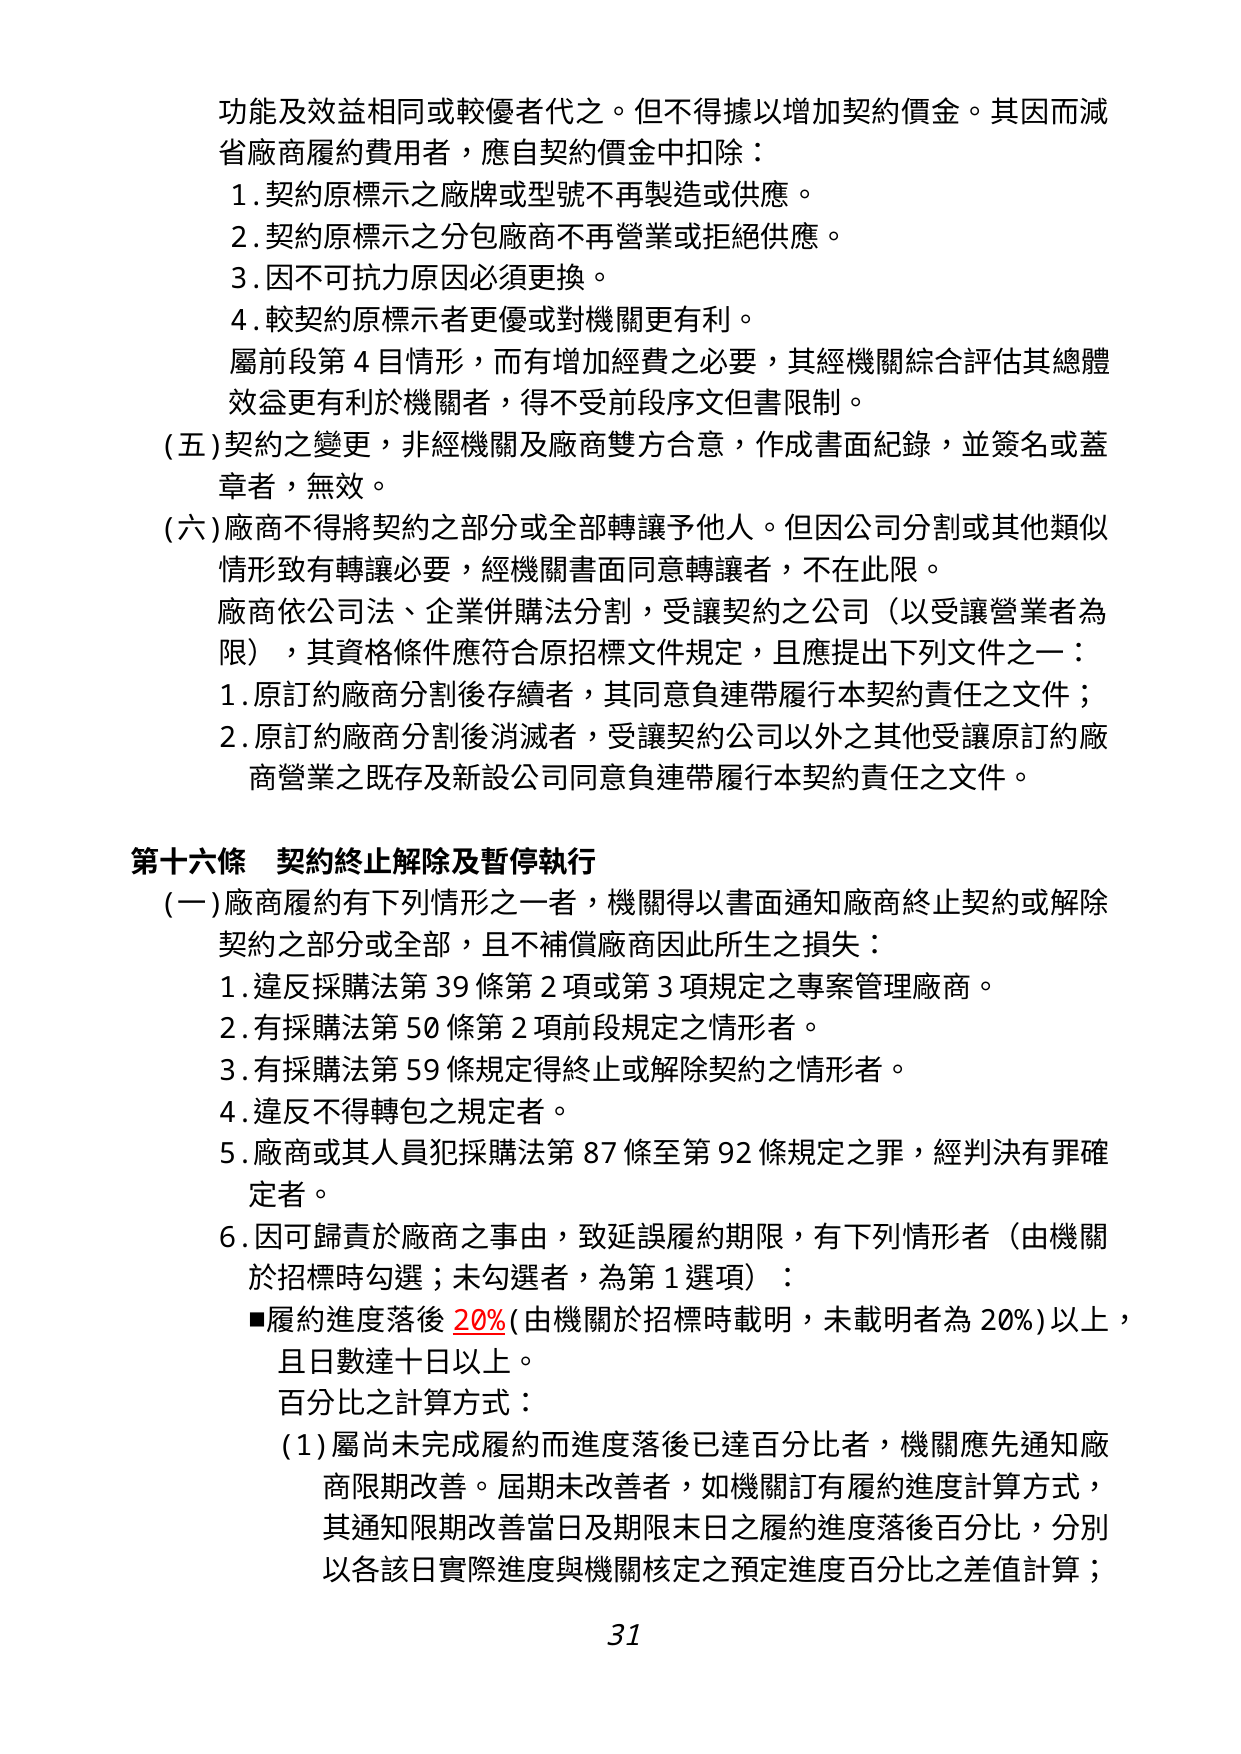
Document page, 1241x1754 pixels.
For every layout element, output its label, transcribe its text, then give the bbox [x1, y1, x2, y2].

text (四)契約約定之採購標的，其有下列情形之一者，廠商得敘明理由，檢附規格、功能、效益及價格比較表，徵得機關書面同意後，以其他規格、功能及效益相同或較優者代之。但不得據以增加契約價金。其因而減省廠商履約費用者，應自契約價金中扣除： [159, 89, 1110, 172]
text 百分比之計算方式： [277, 1380, 1110, 1422]
text ■履約進度落後20%(由機關於招標時載明，未載明者為20%)以上，且日數達十日以上。 [248, 1297, 1110, 1380]
text (1)屬尚未完成履約而進度落後已達百分比者，機關應先通知廠商限期改善。屆期未改善者，如機關訂有履約進度計算方式，其通知限期改善當日及期限末日之履約進度落後百分比，分別以各該日實際進度與機關核定之預定進度百分比之差值計算； [277, 1422, 1110, 1589]
text 1.契約原標示之廠牌或型號不再製造或供應。 [230, 172, 1110, 214]
text 廠商依公司法、企業併購法分割，受讓契約之公司（以受讓營業者為限），其資格條件應符合原招標文件規定，且應提出下列文件之一： [217, 589, 1110, 672]
text 5.廠商或其人員犯採購法第87條至第92條規定之罪，經判決有罪確定者。 [218, 1130, 1110, 1214]
text 屬前段第4目情形，而有增加經費之必要，其經機關綜合評估其總體效益更有利於機關者，得不受前段序文但書限制。 [229, 339, 1110, 422]
text 1.違反採購法第39條第2項或第3項規定之專案管理廠商。 [218, 964, 1110, 1005]
text 3.因不可抗力原因必須更換。 [230, 255, 1110, 297]
text 第十六條 契約終止解除及暫停執行 [130, 839, 1110, 880]
text (五)契約之變更，非經機關及廠商雙方合意，作成書面紀錄，並簽名或蓋章者，無效。 [159, 422, 1110, 505]
text 4.較契約原標示者更優或對機關更有利。 [230, 297, 1110, 339]
text 2.有採購法第50條第2項前段規定之情形者。 [218, 1005, 1110, 1047]
text 4.違反不得轉包之規定者。 [218, 1089, 1110, 1130]
text 3.有採購法第59條規定得終止或解除契約之情形者。 [218, 1047, 1110, 1089]
text 1.原訂約廠商分割後存續者，其同意負連帶履行本契約責任之文件； [218, 672, 1110, 714]
text 6.因可歸責於廠商之事由，致延誤履約期限，有下列情形者（由機關於招標時勾選；未勾選者，為第1選項）： [218, 1214, 1110, 1297]
text 2.原訂約廠商分割後消滅者，受讓契約公司以外之其他受讓原訂約廠商營業之既存及新設公司同意負連帶履行本契約責任之文件。 [218, 714, 1110, 797]
text 2.契約原標示之分包廠商不再營業或拒絕供應。 [230, 214, 1110, 255]
text (六)廠商不得將契約之部分或全部轉讓予他人。但因公司分割或其他類似情形致有轉讓必要，經機關書面同意轉讓者，不在此限。 [159, 505, 1110, 589]
text (一)廠商履約有下列情形之一者，機關得以書面通知廠商終止契約或解除契約之部分或全部，且不補償廠商因此所生之損失： [159, 880, 1110, 964]
